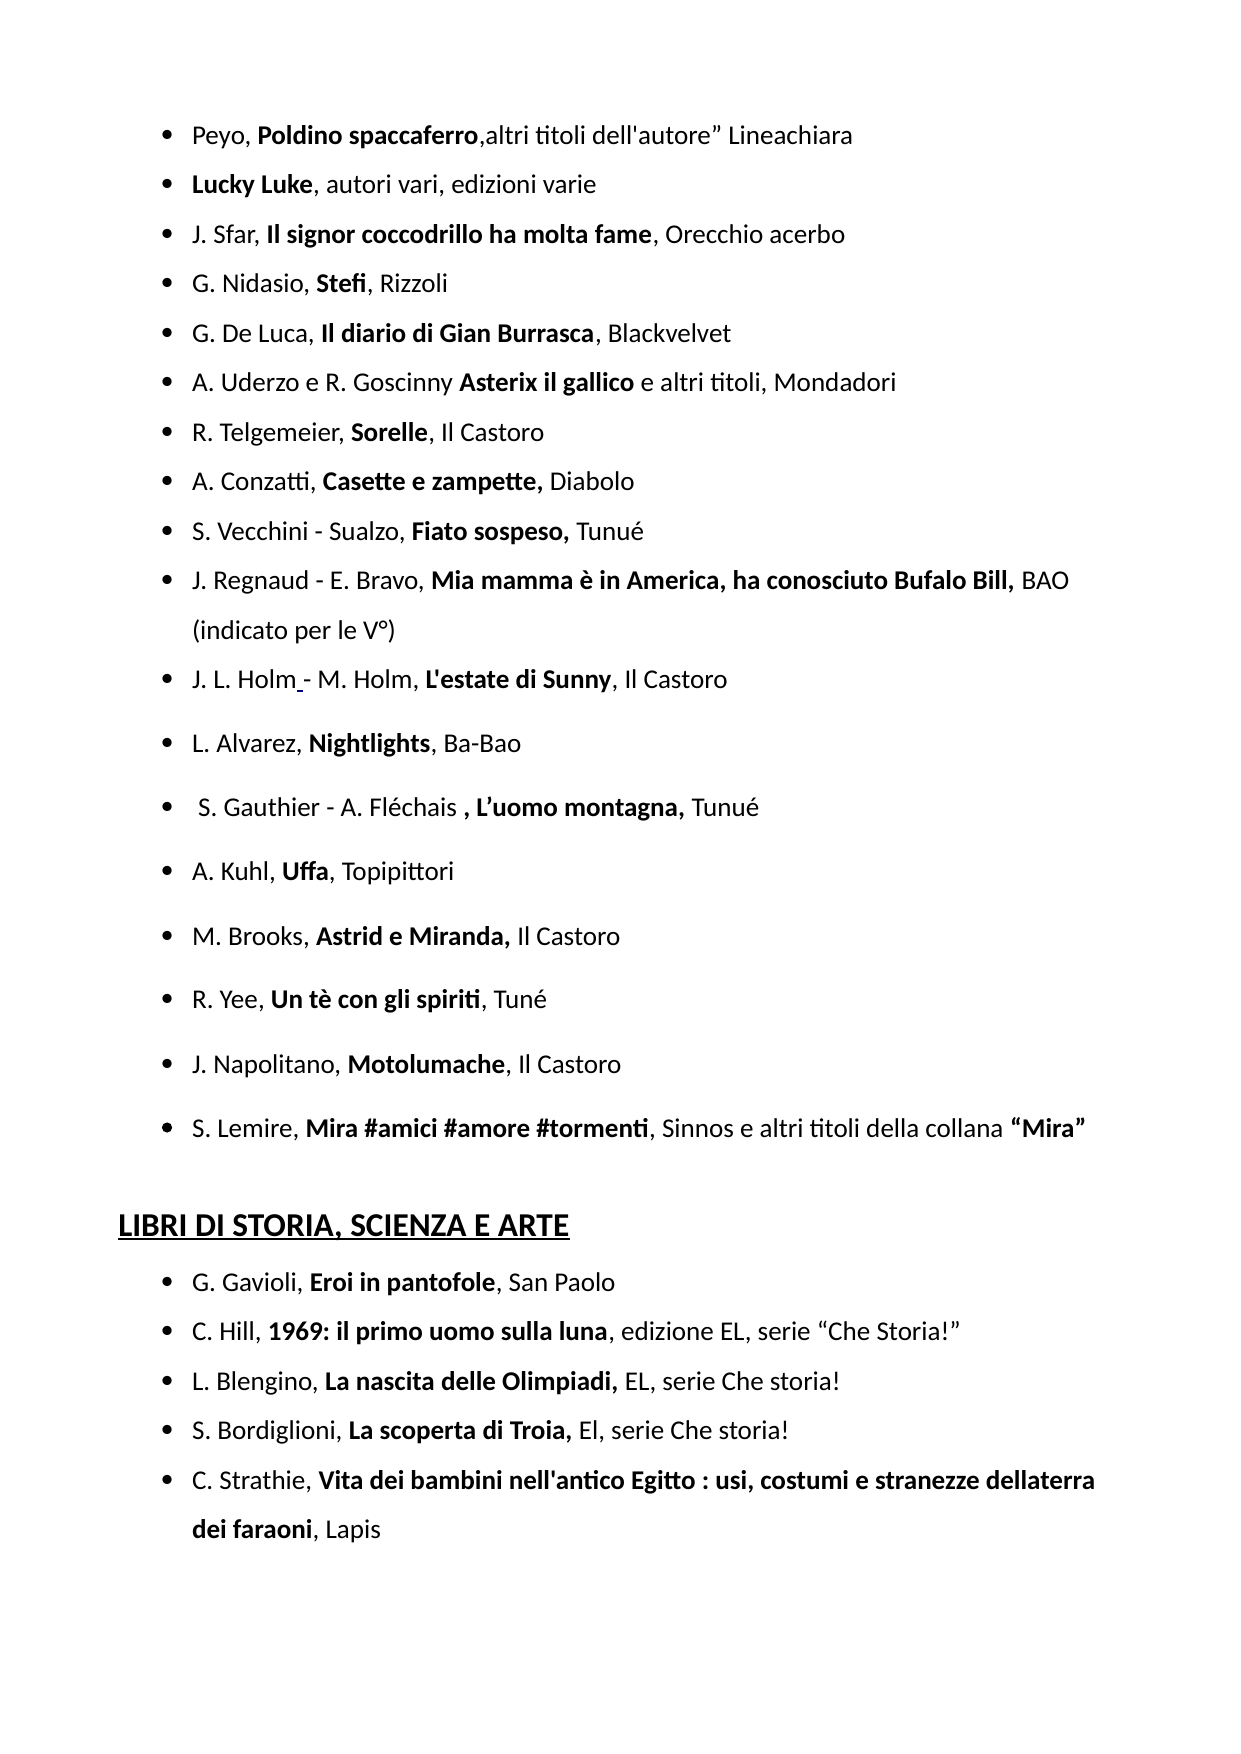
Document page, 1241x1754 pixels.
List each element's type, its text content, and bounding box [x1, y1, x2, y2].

list Lucky Luke, autori vari, edizioni varie [162, 168, 1122, 201]
list R. Yee, Un tè con gli spiriti, Tuné [162, 983, 1122, 1016]
list L. Alvarez, Nightlights, Ba-Bao [162, 726, 1122, 759]
list J. Regnaud - E. Bravo, Mia mamma è in America, ha conosciuto Bufalo Bill, BAO (indicato per le V°) [162, 563, 1122, 646]
list S. Lemire, Mira #amici #amore #tormenti, Sinnos e altri titoli della collana “Mira” [162, 1111, 1122, 1144]
text LIBRI DI STORIA, SCIENZA E ARTE [118, 1204, 1122, 1244]
list J. L. Holm - M. Holm, L'estate di Sunny, Il Castoro [162, 662, 1122, 695]
list S. Vecchini - Sualzo, Fiato sospeso, Tunué [162, 514, 1122, 547]
list S. Gauthier - A. Fléchais , L’uomo montagna, Tunué [162, 791, 1122, 823]
list A. Conzatti, Casette e zampette, Diabolo [162, 464, 1122, 497]
list J. Napolitano, Motolumache, Il Castoro [162, 1047, 1122, 1080]
list J. Sfar, Il signor coccodrillo ha molta fame, Orecchio acerbo [162, 217, 1122, 250]
list L. Blengino, La nascita delle Olimpiadi, EL, serie Che storia! [162, 1364, 1122, 1397]
list A. Uderzo e R. Goscinny Asterix il gallico e altri titoli, Mondadori [162, 366, 1122, 398]
list C. Strathie, Vita dei bambini nell'antico Egitto : usi, costumi e stranezze dellaterra dei faraoni, Lapis [162, 1463, 1122, 1545]
list G. Gavioli, Eroi in pantofole, San Paolo [162, 1265, 1122, 1298]
list G. De Luca, Il diario di Gian Burrasca, Blackvelvet [162, 316, 1122, 349]
list C. Hill, 1969: il primo uomo sulla luna, edizione EL, serie “Che Storia!” [162, 1314, 1122, 1347]
list Peyo, Poldino spaccaferro,altri titoli dell'autore” Lineachiara [162, 118, 1122, 151]
list G. Nidasio, Stefi, Rizzoli [162, 267, 1122, 299]
list A. Kuhl, Uffa, Topipittori [162, 854, 1122, 888]
list S. Bordiglioni, La scoperta di Troia, El, serie Che storia! [162, 1413, 1122, 1446]
list M. Brooks, Astrid e Miranda, Il Castoro [162, 919, 1122, 952]
list R. Telgemeier, Sorelle, Il Castoro [162, 415, 1122, 448]
